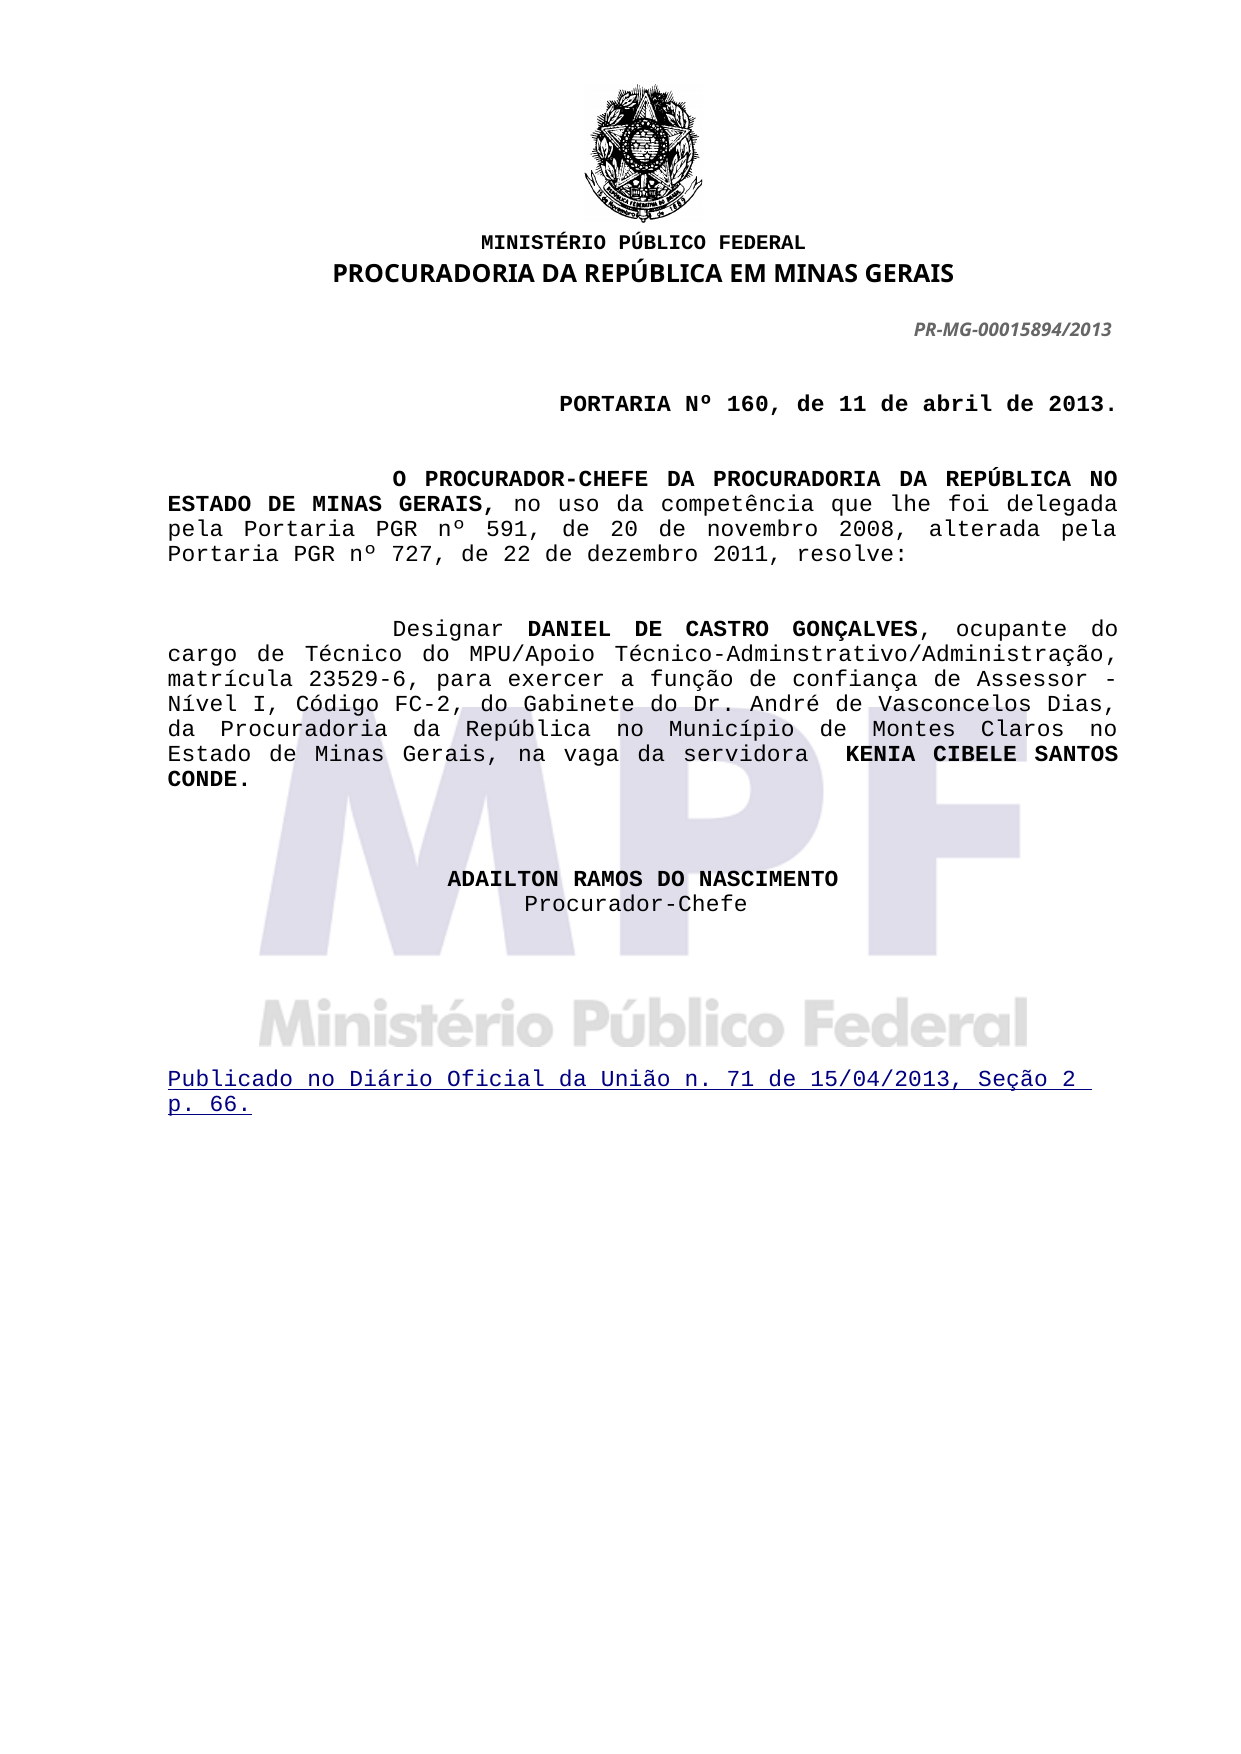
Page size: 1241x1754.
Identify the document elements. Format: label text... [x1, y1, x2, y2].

text Procurador-Chefe [167, 892, 1119, 917]
text Designar DANIEL DE CASTRO GONÇALVES, ocupante do cargo de Técnico do MPU/Apoio Técnico-Adminstrativo/Administração, matrícula 23529-6, para exercer a função de confiança de Assessor - Nível I, Código FC-2, do Gabinete do Dr. André de Vasconcelos Dias, da Procuradoria da República no Município de Montes Claros no Estado de Minas Gerais, na vaga da servidora KENIA CIBELE SANTOS CONDE. [167, 617, 1119, 792]
picture [259, 917, 1027, 1047]
picture [259, 792, 1027, 867]
picture [584, 84, 703, 223]
text PORTARIA Nº 160, de 11 de abril de 2013. [167, 392, 1119, 417]
text O PROCURADOR-CHEFE DA PROCURADORIA DA REPÚBLICA NO ESTADO DE MINAS GERAIS, no uso da competência que lhe foi delegada pela Portaria PGR nº 591, de 20 de novembro 2008, alterada pela Portaria PGR nº 727, de 22 de dezembro 2011, resolve: [167, 467, 1119, 567]
text ADAILTON RAMOS DO NASCIMENTO [167, 867, 1119, 892]
text PR-MG-00015894/2013 [167, 316, 1119, 342]
text Publicado no Diário Oficial da União n. 71 de 15/04/2013, Seção 2 p. 66. [167, 1067, 1119, 1117]
